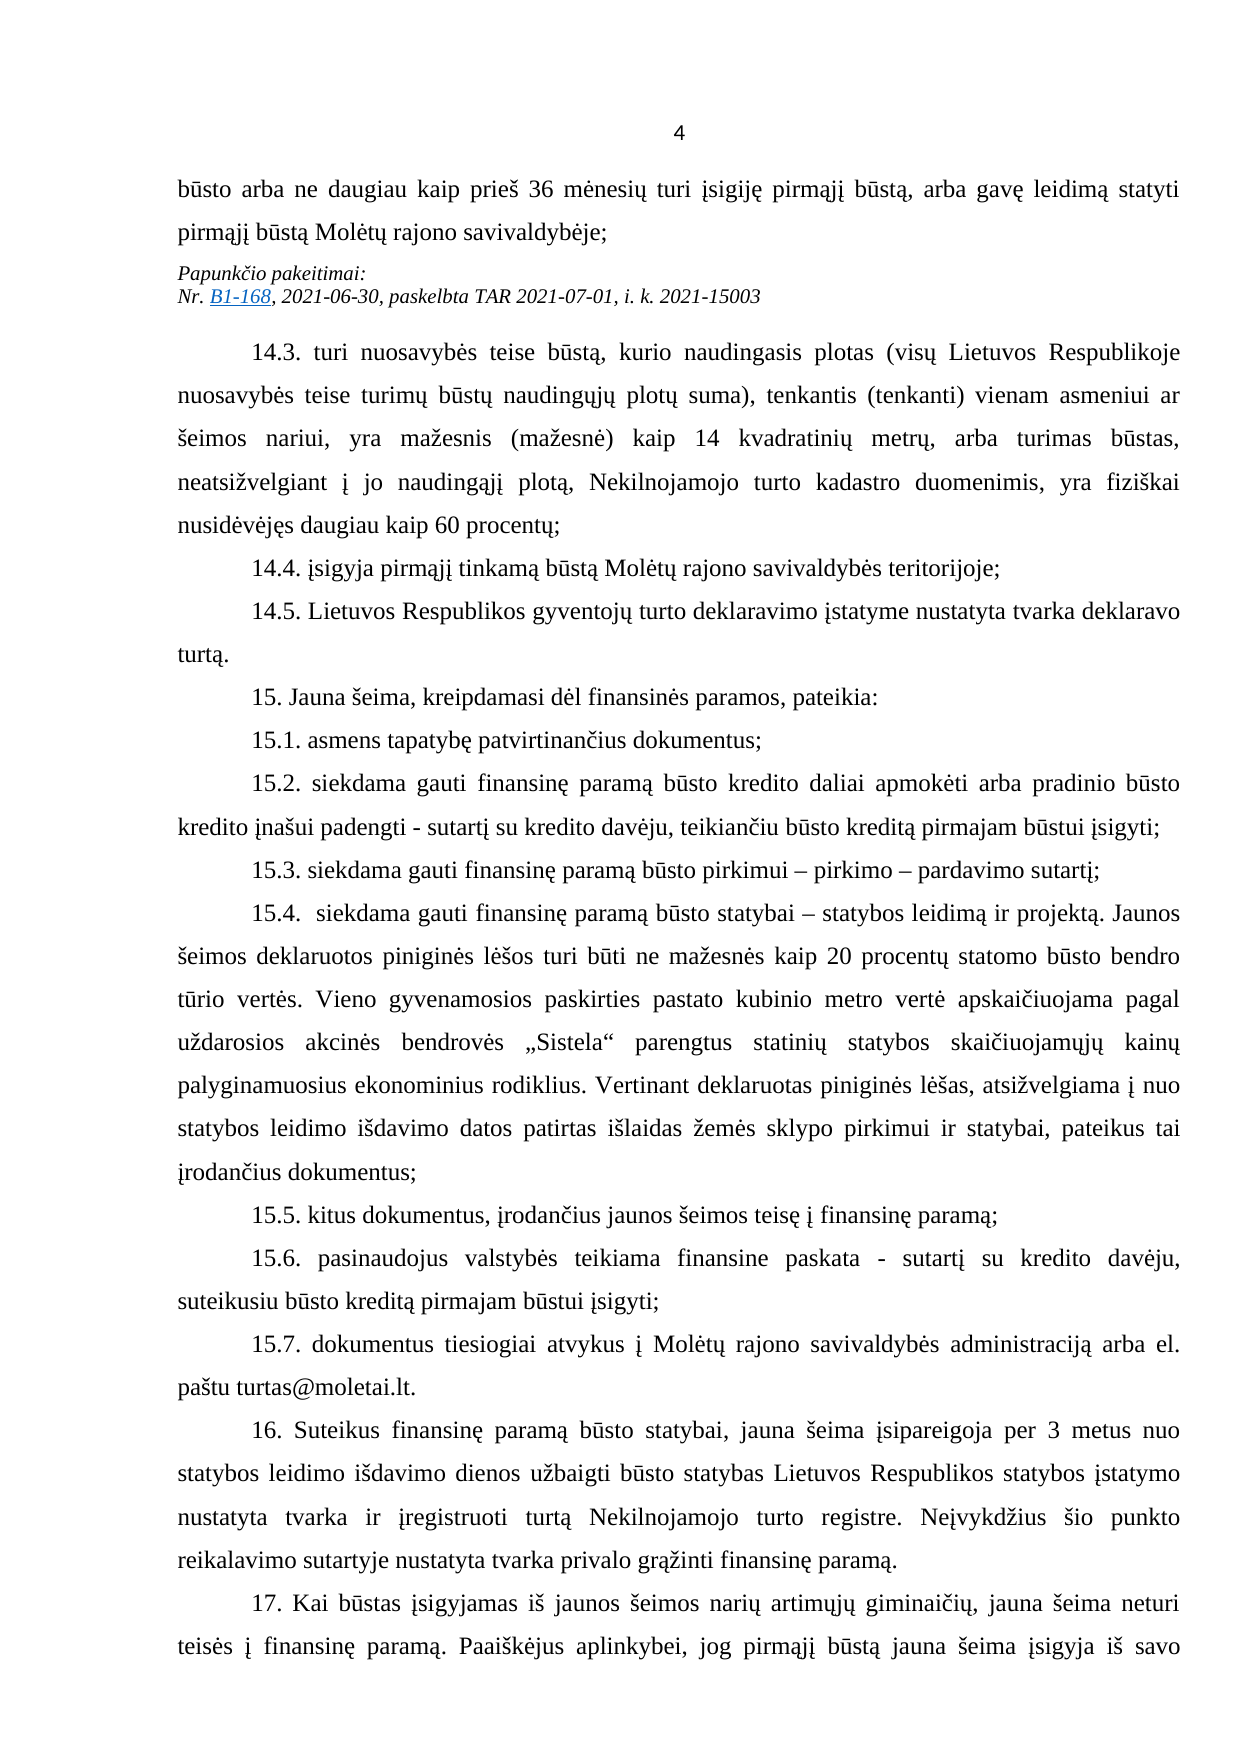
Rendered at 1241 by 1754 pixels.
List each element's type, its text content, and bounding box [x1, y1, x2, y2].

text 15. Jauna šeima, kreipdamasi dėl finansinės paramos, pateikia: [177, 682, 1181, 711]
text 15.7. dokumentus tiesiogiai atvykus į Molėtų rajono savivaldybės administraciją arba el. paštu turtas@moletai.lt. [177, 1329, 1181, 1401]
text 16. Suteikus finansinę paramą būsto statybai, jauna šeima įsipareigoja per 3 metus nuo statybos leidimo išdavimo dienos užbaigti būsto statybas Lietuvos Respublikos statybos įstatymo nustatyta tvarka ir įregistruoti turtą Nekilnojamojo turto registre. Neįvykdžius šio punkto reikalavimo sutartyje nustatyta tvarka privalo grąžinti finansinę paramą. [177, 1415, 1181, 1573]
text 14.4. įsigyja pirmąjį tinkamą būstą Molėtų rajono savivaldybės teritorijoje; [177, 553, 1181, 582]
text Nr. B1-168, 2021-06-30, paskelbta TAR 2021-07-01, i. k. 2021-15003 [177, 284, 1181, 308]
text būsto arba ne daugiau kaip prieš 36 mėnesių turi įsigiję pirmąjį būstą, arba gavę leidimą statyti pirmąjį būstą Molėtų rajono savivaldybėje; [177, 174, 1181, 246]
text 15.1. asmens tapatybę patvirtinančius dokumentus; [177, 725, 1181, 754]
text 14.3. turi nuosavybės teise būstą, kurio naudingasis plotas (visų Lietuvos Respublikoje nuosavybės teise turimų būstų naudingųjų plotų suma), tenkantis (tenkanti) vienam asmeniui ar šeimos nariui, yra mažesnis (mažesnė) kaip 14 kvadratinių metrų, arba turimas būstas, neatsižvelgiant į jo naudingąjį plotą, Nekilnojamojo turto kadastro duomenimis, yra fiziškai nusidėvėjęs daugiau kaip 60 procentų; [177, 337, 1181, 538]
text 15.3. siekdama gauti finansinę paramą būsto pirkimui – pirkimo – pardavimo sutartį; [177, 855, 1181, 883]
text 15.6. pasinaudojus valstybės teikiama finansine paskata - sutartį su kredito davėju, suteikusiu būsto kreditą pirmajam būstui įsigyti; [177, 1243, 1181, 1315]
text 14.5. Lietuvos Respublikos gyventojų turto deklaravimo įstatyme nustatyta tvarka deklaravo turtą. [177, 596, 1181, 668]
text 15.4. siekdama gauti finansinę paramą būsto statybai – statybos leidimą ir projektą. Jaunos šeimos deklaruotos piniginės lėšos turi būti ne mažesnės kaip 20 procentų statomo būsto bendro tūrio vertės. Vieno gyvenamosios paskirties pastato kubinio metro vertė apskaičiuojama pagal uždarosios akcinės bendrovės „Sistela“ parengtus statinių statybos skaičiuojamųjų kainų palyginamuosius ekonominius rodiklius. Vertinant deklaruotas piniginės lėšas, atsižvelgiama į nuo statybos leidimo išdavimo datos patirtas išlaidas žemės sklypo pirkimui ir statybai, pateikus tai įrodančius dokumentus; [177, 898, 1181, 1185]
text 17. Kai būstas įsigyjamas iš jaunos šeimos narių artimųjų giminaičių, jauna šeima neturi teisės į finansinę paramą. Paaiškėjus aplinkybei, jog pirmąjį būstą jauna šeima įsigyja iš savo [177, 1588, 1181, 1660]
text 15.2. siekdama gauti finansinę paramą būsto kredito daliai apmokėti arba pradinio būsto kredito įnašui padengti - sutartį su kredito davėju, teikiančiu būsto kreditą pirmajam būstui įsigyti; [177, 768, 1181, 840]
text Papunkčio pakeitimai: [177, 260, 1181, 284]
text 15.5. kitus dokumentus, įrodančius jaunos šeimos teisę į finansinę paramą; [177, 1200, 1181, 1228]
